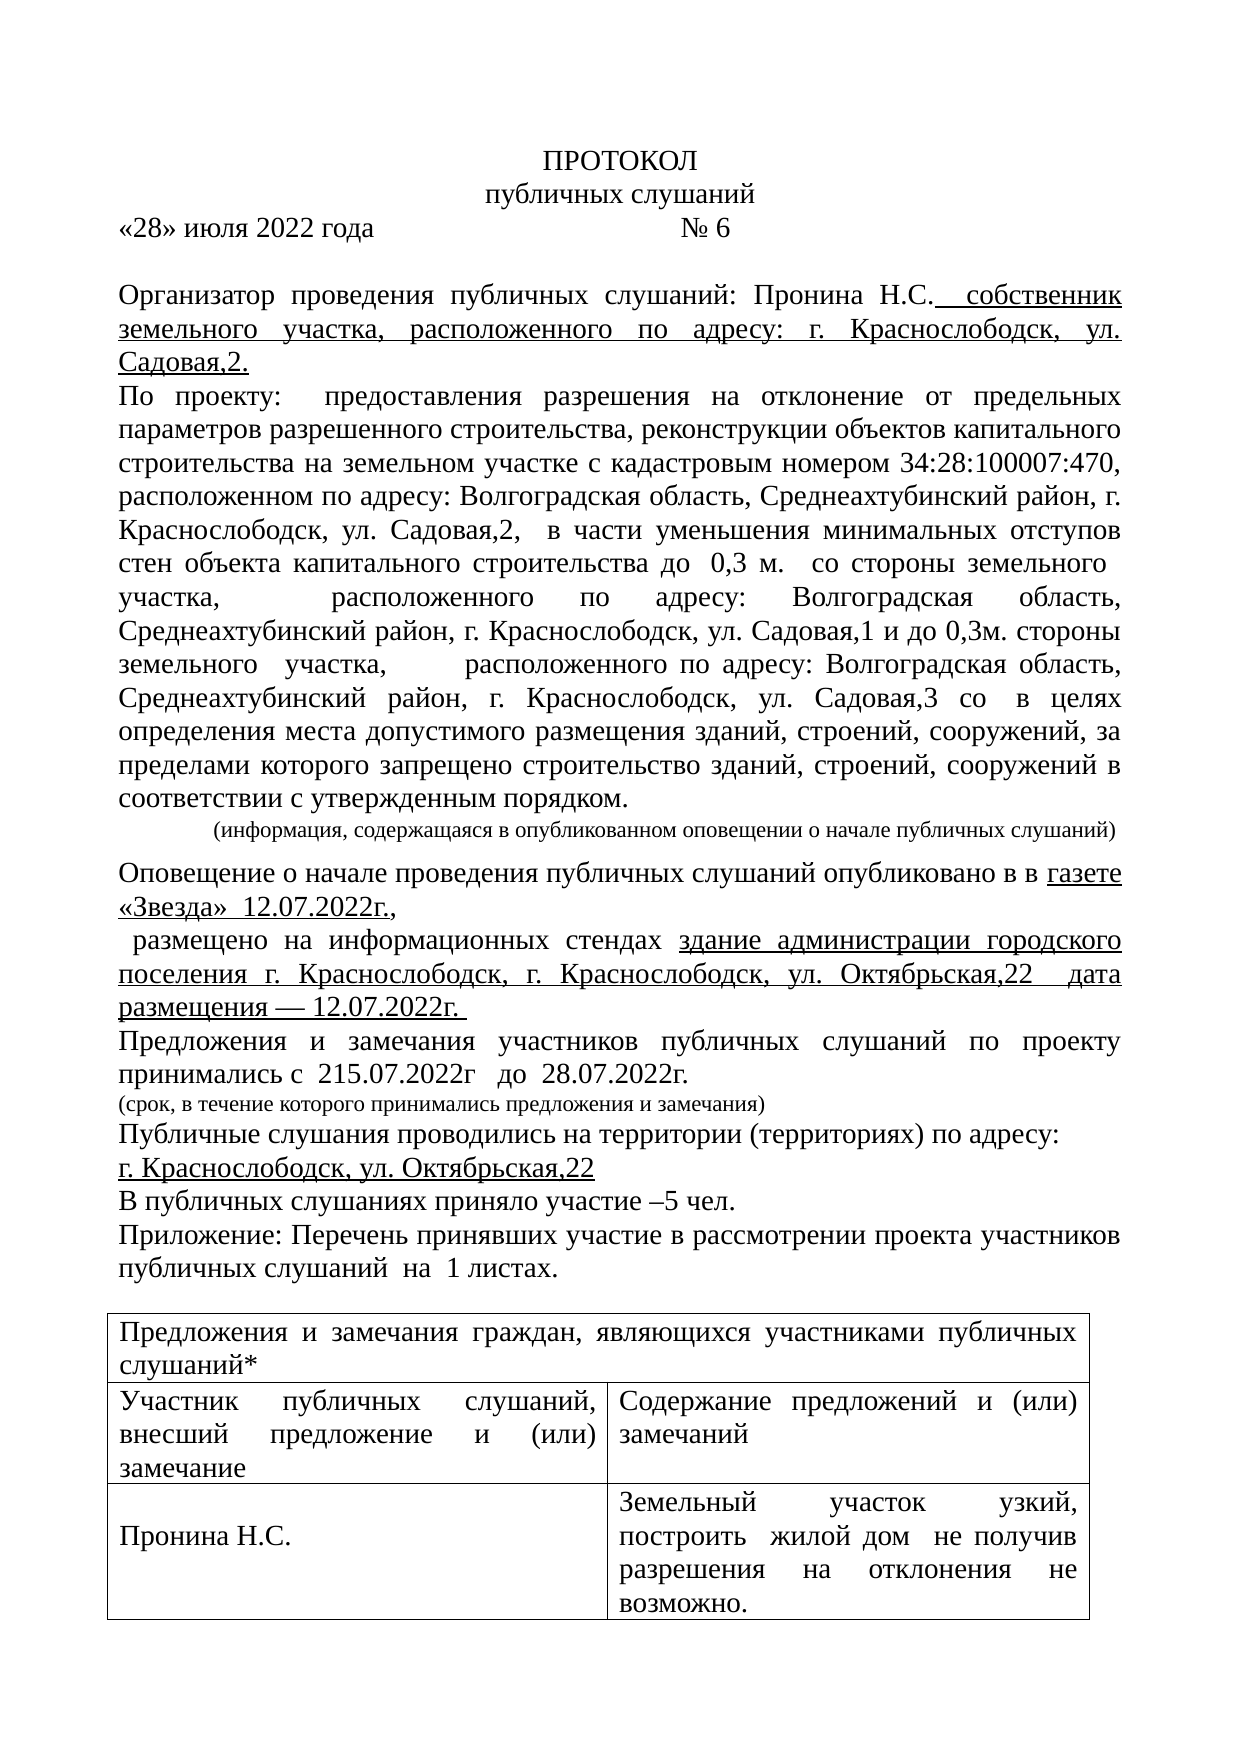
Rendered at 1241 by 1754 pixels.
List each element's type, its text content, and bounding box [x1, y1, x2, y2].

text В публичных слушаниях приняло участие –5 чел. [118, 1183, 1122, 1217]
text (информация, содержащаяся в опубликованном оповещении о начале публичных слушаний) [118, 814, 1122, 843]
text Садовая,2. [118, 341, 1122, 378]
text Организатор проведения публичных слушаний: Пронина Н.С. собственник земельного участка, расположенного по адресу: г. Краснослободск, ул. [118, 277, 1122, 340]
text размещено на информационных стендах здание администрации городского поселения г. Краснослободск, г. Краснослободск, ул. Октябрьская,22 дата [118, 922, 1122, 985]
text «28» июля 2022 года № 6 [118, 210, 1122, 244]
table_cell Участник публичных слушаний, внесший предложение и (или) замечание [108, 1383, 607, 1483]
text размещения — 12.07.2022г. [118, 986, 1122, 1023]
table_cell Земельный участок узкий, построить жилой дом не получив разрешения на отклонения не возможно. [608, 1484, 1089, 1618]
text (срок, в течение которого принимались предложения и замечания) [118, 1090, 1122, 1116]
text По проекту: предоставления разрешения на отклонение от предельных параметров разрешенного строительства, реконструкции объектов капитального строительства на земельном участке с кадастровым номером 34:28:100007:470, расположенном по адресу: Волгоградская область, Среднеахтубинский район, г. Краснослободск, ул. Садовая,2, в части уменьшения минимальных отступов стен объекта капитального строительства до 0,3 м. со стороны земельного участка, расположенного по адресу: Волгоградская область, Среднеахтубинский район, г. Краснослободск, ул. Садовая,1 и до 0,3м. стороны земельного участка, расположенного по адресу: Волгоградская область, Среднеахтубинский район, г. Краснослободск, ул. Садовая,3 со в целях определения места допустимого размещения зданий, строений, сооружений, за пределами которого запрещено строительство зданий, строений, сооружений в соответствии с утвержденным порядком. [118, 378, 1122, 814]
table_cell Содержание предложений и (или) замечаний [608, 1383, 1089, 1483]
table_header Предложения и замечания граждан, являющихся участниками публичных слушаний* [108, 1314, 1089, 1382]
table_cell Пронина Н.С. [108, 1484, 607, 1618]
text г. Краснослободск, ул. Октябрьская,22 [118, 1150, 1122, 1183]
text Оповещение о начале проведения публичных слушаний опубликовано в в газете «Звезда» 12.07.2022г., [118, 855, 1122, 922]
text Публичные слушания проводились на территории (территориях) по адресу: [118, 1116, 1122, 1150]
text ПРОТОКОЛ [118, 143, 1122, 177]
text Приложение: Перечень принявших участие в рассмотрении проекта участников публичных слушаний на 1 листах. [118, 1217, 1122, 1284]
text Предложения и замечания участников публичных слушаний по проекту принимались с 215.07.2022г до 28.07.2022г. [118, 1023, 1122, 1090]
text публичных слушаний [118, 177, 1122, 210]
